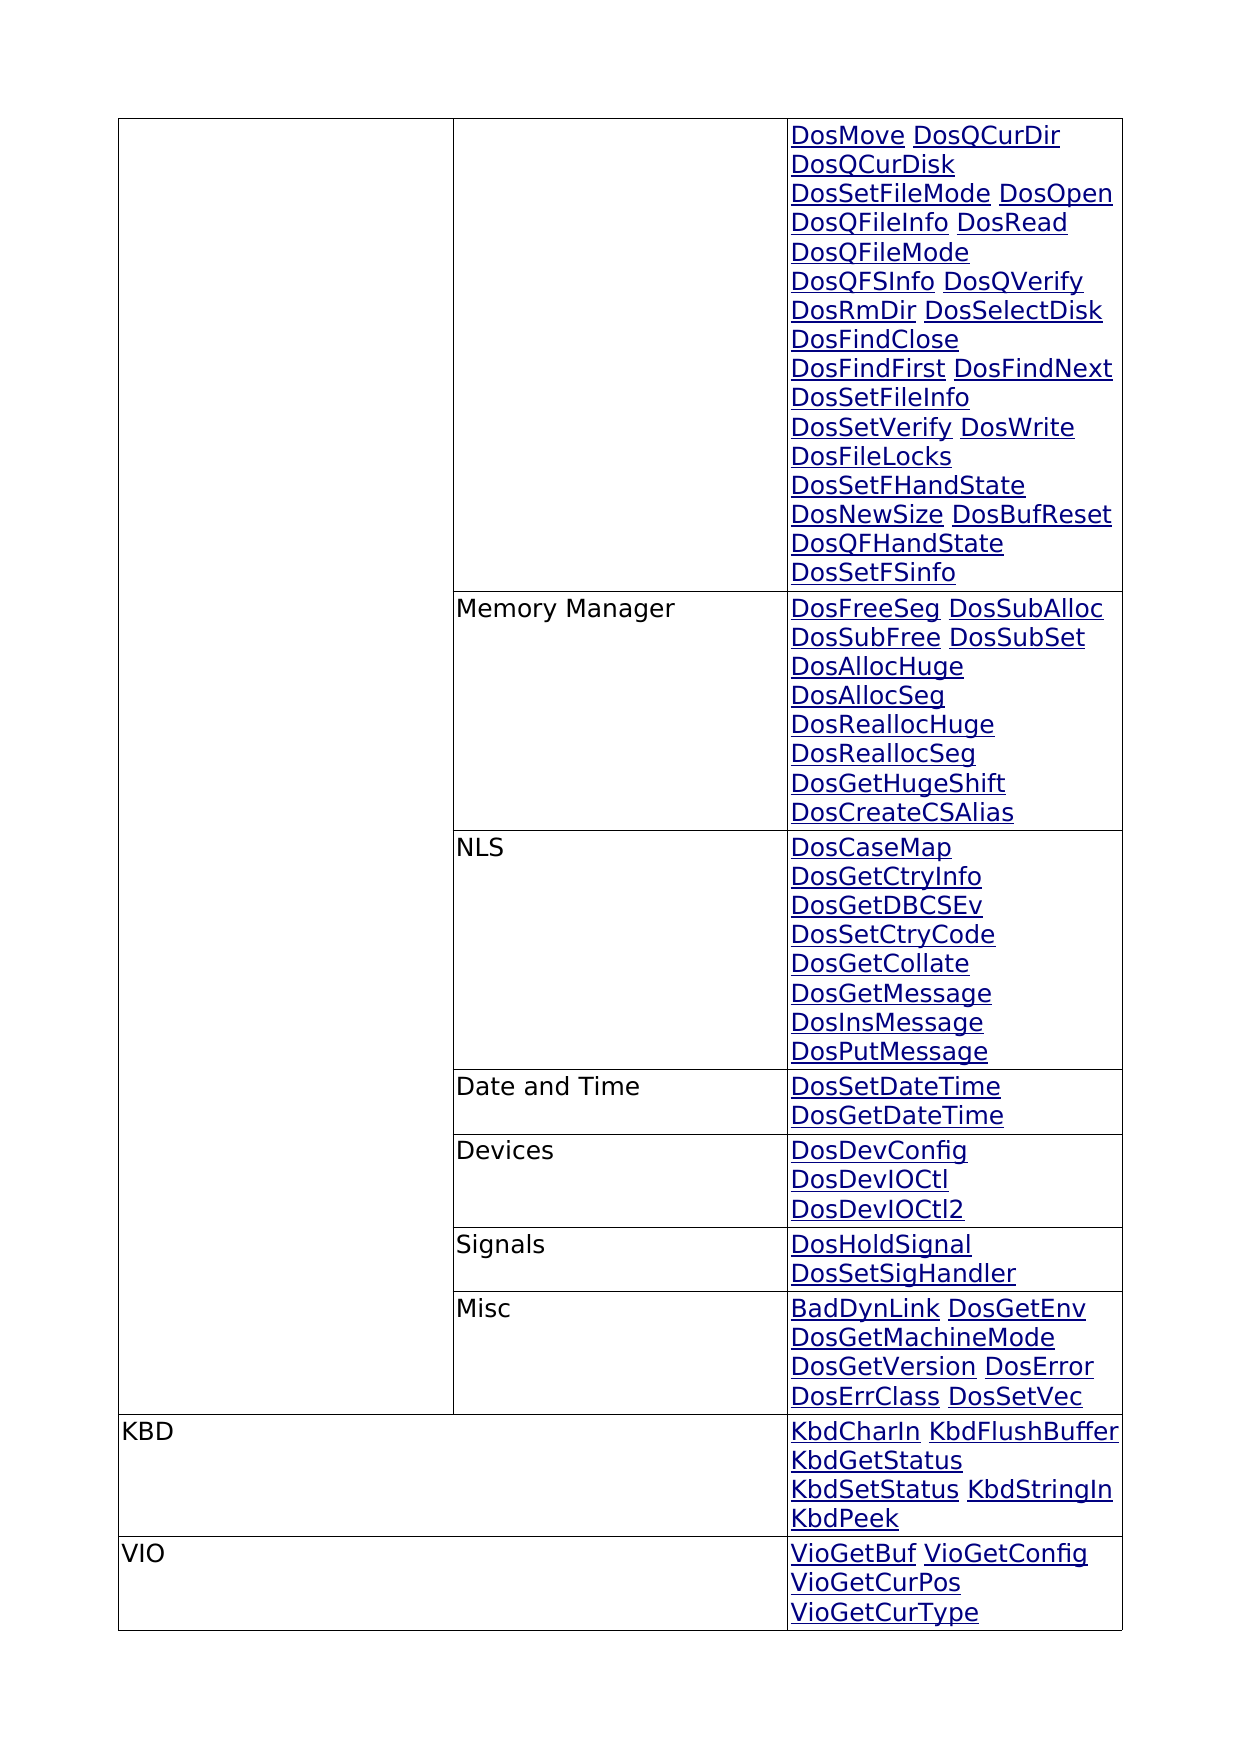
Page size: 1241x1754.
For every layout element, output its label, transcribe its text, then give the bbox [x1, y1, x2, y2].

table_cell [454, 119, 787, 591]
table_cell Memory Manager [454, 592, 787, 830]
table_cell VIO [119, 1537, 787, 1630]
table_cell BadDynLink DosGetEnv DosGetMachineMode DosGetVersion DosError DosErrClass DosSetVec [788, 1292, 1122, 1414]
table_cell DosCaseMap DosGetCtryInfo DosGetDBCSEv DosSetCtryCode DosGetCollate DosGetMessage DosInsMessage DosPutMessage [788, 831, 1122, 1069]
table_cell Date and Time [454, 1070, 787, 1133]
table_cell NLS [454, 831, 787, 1069]
table_cell Misc [454, 1292, 787, 1414]
table_cell Devices [454, 1135, 787, 1227]
table_cell DosSetDateTime DosGetDateTime [788, 1070, 1122, 1133]
table_cell KBD [119, 1415, 787, 1536]
table_cell Signals [454, 1228, 787, 1291]
table_cell DosDevConfig DosDevIOCtl DosDevIOCtl2 [788, 1135, 1122, 1227]
table_cell DosMove DosQCurDir DosQCurDisk DosSetFileMode DosOpen DosQFileInfo DosRead DosQFileMode DosQFSInfo DosQVerify DosRmDir DosSelectDisk DosFindClose DosFindFirst DosFindNext DosSetFileInfo DosSetVerify DosWrite DosFileLocks DosSetFHandState DosNewSize DosBufReset DosQFHandState DosSetFSinfo [788, 119, 1122, 591]
table_cell VioGetBuf VioGetConfig VioGetCurPos VioGetCurType [788, 1537, 1122, 1630]
table_cell DosFreeSeg DosSubAlloc DosSubFree DosSubSet DosAllocHuge DosAllocSeg DosReallocHuge DosReallocSeg DosGetHugeShift DosCreateCSAlias [788, 592, 1122, 830]
table_cell DosHoldSignal DosSetSigHandler [788, 1228, 1122, 1291]
table_cell [119, 119, 453, 1414]
table_cell KbdCharIn KbdFlushBuffer KbdGetStatus KbdSetStatus KbdStringIn KbdPeek [788, 1415, 1122, 1536]
